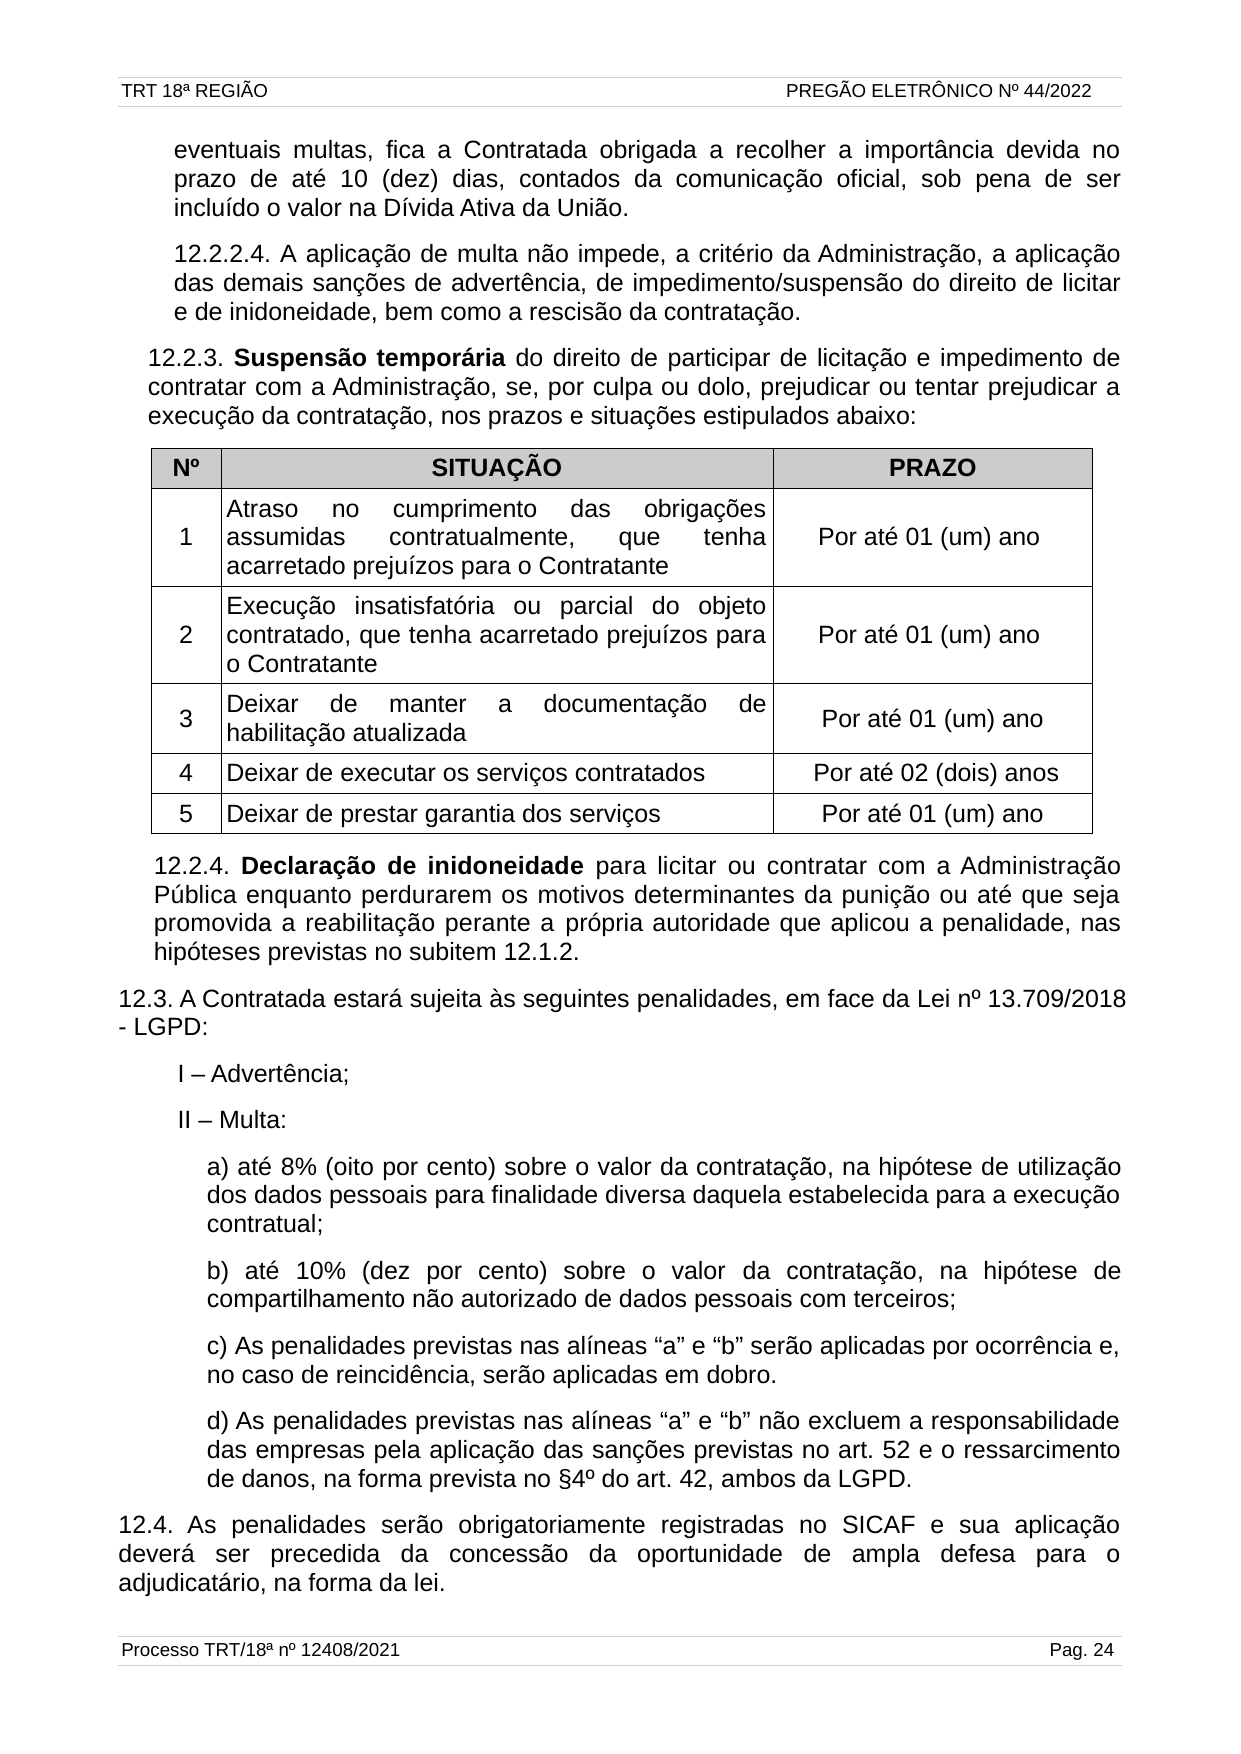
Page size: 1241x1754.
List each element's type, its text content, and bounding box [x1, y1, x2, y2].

table_cell Por até 01 (um) ano [774, 684, 1092, 752]
text 12.2.2.4. A aplicação de multa não impede, a critério da Administração, a aplicação das demais sanções de advertência, de impedimento/suspensão do direito de licitar e de inidoneidade, bem como a rescisão da contratação. [174, 239, 1122, 326]
table_cell Deixar de manter a documentação de habilitação atualizada [222, 684, 773, 752]
table_cell Deixar de prestar garantia dos serviços [222, 794, 773, 833]
text d) As penalidades previstas nas alíneas “a” e “b” não excluem a responsabilidade das empresas pela aplicação das sanções previstas no art. 52 e o ressarcimento de danos, na forma prevista no §4º do art. 42, ambos da LGPD. [207, 1406, 1122, 1492]
table_cell Deixar de executar os serviços contratados [222, 754, 773, 793]
table_cell Execução insatisfatória ou parcial do objeto contratado, que tenha acarretado prejuízos para o Contratante [222, 587, 773, 683]
table_cell Por até 01 (um) ano [774, 587, 1092, 683]
table_cell 3 [152, 684, 221, 752]
text a) até 8% (oito por cento) sobre o valor da contratação, na hipótese de utilização dos dados pessoais para finalidade diversa daquela estabelecida para a execução contratual; [207, 1152, 1122, 1238]
table_cell Por até 02 (dois) anos [774, 754, 1092, 793]
text II – Multa: [118, 1105, 1122, 1134]
text 12.2.3. Suspensão temporária do direito de participar de licitação e impedimento de contratar com a Administração, se, por culpa ou dolo, prejudicar ou tentar prejudicar a execução da contratação, nos prazos e situações estipulados abaixo: [148, 343, 1122, 430]
text 12.3. A Contratada estará sujeita às seguintes penalidades, em face da Lei nº 13.709/2018 - LGPD: [118, 983, 1128, 1041]
text b) até 10% (dez por cento) sobre o valor da contratação, na hipótese de compartilhamento não autorizado de dados pessoais com terceiros; [207, 1256, 1122, 1313]
table_cell 1 [152, 489, 221, 586]
table_cell Por até 01 (um) ano [774, 489, 1092, 586]
text 12.2.4. Declaração de inidoneidade para licitar ou contratar com a Administração Pública enquanto perdurarem os motivos determinantes da punição ou até que seja promovida a reabilitação perante a própria autoridade que aplicou a penalidade, nas hipóteses previstas no subitem 12.1.2. [153, 851, 1122, 966]
text eventuais multas, fica a Contratada obrigada a recolher a importância devida no prazo de até 10 (dez) dias, contados da comunicação oficial, sob pena de ser incluído o valor na Dívida Ativa da União. [174, 136, 1122, 222]
table_cell 4 [152, 754, 221, 793]
text I – Advertência; [118, 1059, 1122, 1087]
table_cell 5 [152, 794, 221, 833]
table_cell 2 [152, 587, 221, 683]
text 12.4. As penalidades serão obrigatoriamente registradas no SICAF e sua aplicação deverá ser precedida da concessão da oportunidade de ampla defesa para o adjudicatário, na forma da lei. [118, 1510, 1122, 1596]
table_header Nº [152, 449, 221, 488]
table_cell Atraso no cumprimento das obrigações assumidas contratualmente, que tenha acarretado prejuízos para o Contratante [222, 489, 773, 586]
table_header SITUAÇÃO [222, 449, 773, 488]
table_cell Por até 01 (um) ano [774, 794, 1092, 833]
text c) As penalidades previstas nas alíneas “a” e “b” serão aplicadas por ocorrência e, no caso de reincidência, serão aplicadas em dobro. [207, 1331, 1122, 1388]
table_header PRAZO [774, 449, 1092, 488]
